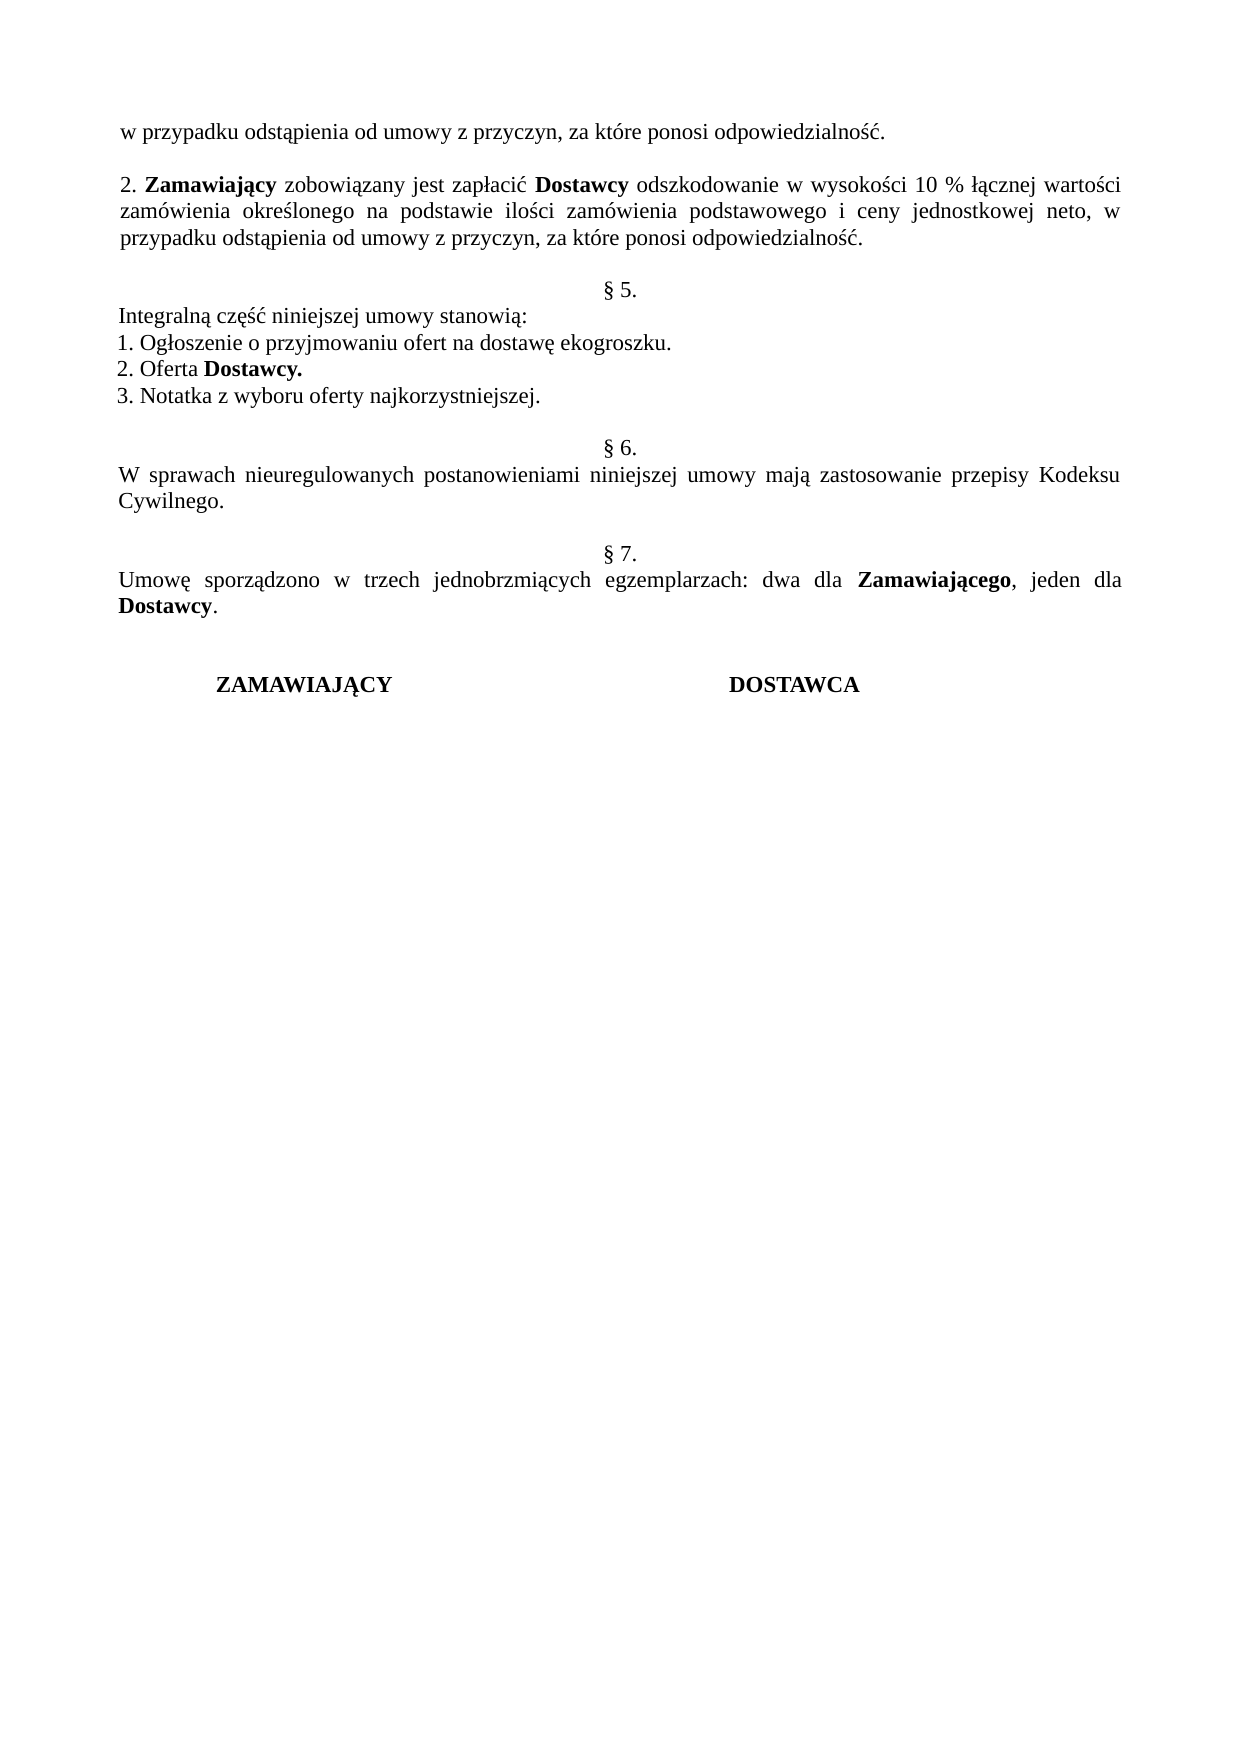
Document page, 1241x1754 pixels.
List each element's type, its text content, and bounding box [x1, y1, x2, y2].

text Integralną część niniejszej umowy stanowią: [118, 303, 1122, 329]
text § 7. [118, 540, 1122, 566]
text 1. Ogłoszenie o przyjmowaniu ofert na dostawę ekogroszku. [117, 329, 1122, 355]
text w przypadku odstąpienia od umowy z przyczyn, za które ponosi odpowiedzialność. [118, 118, 1122, 144]
text § 5. [118, 276, 1122, 303]
text 3. Notatka z wyboru oferty najkorzystniejszej. [117, 382, 1122, 408]
text 2. Oferta Dostawcy. [117, 355, 1122, 382]
text 2. Zamawiający zobowiązany jest zapłacić Dostawcy odszkodowanie w wysokości 10 % łącznej wartości zamówienia określonego na podstawie ilości zamówienia podstawowego i ceny jednostkowej neto, w przypadku odstąpienia od umowy z przyczyn, za które ponosi odpowiedzialność. [120, 171, 1122, 250]
text W sprawach nieuregulowanych postanowieniami niniejszej umowy mają zastosowanie przepisy Kodeksu Cywilnego. [118, 461, 1122, 513]
text Umowę sporządzono w trzech jednobrzmiących egzemplarzach: dwa dla Zamawiającego, jeden dla Dostawcy. [118, 566, 1122, 619]
text ZAMAWIAJĄCY DOSTAWCA [118, 672, 1122, 698]
text § 6. [118, 434, 1122, 461]
